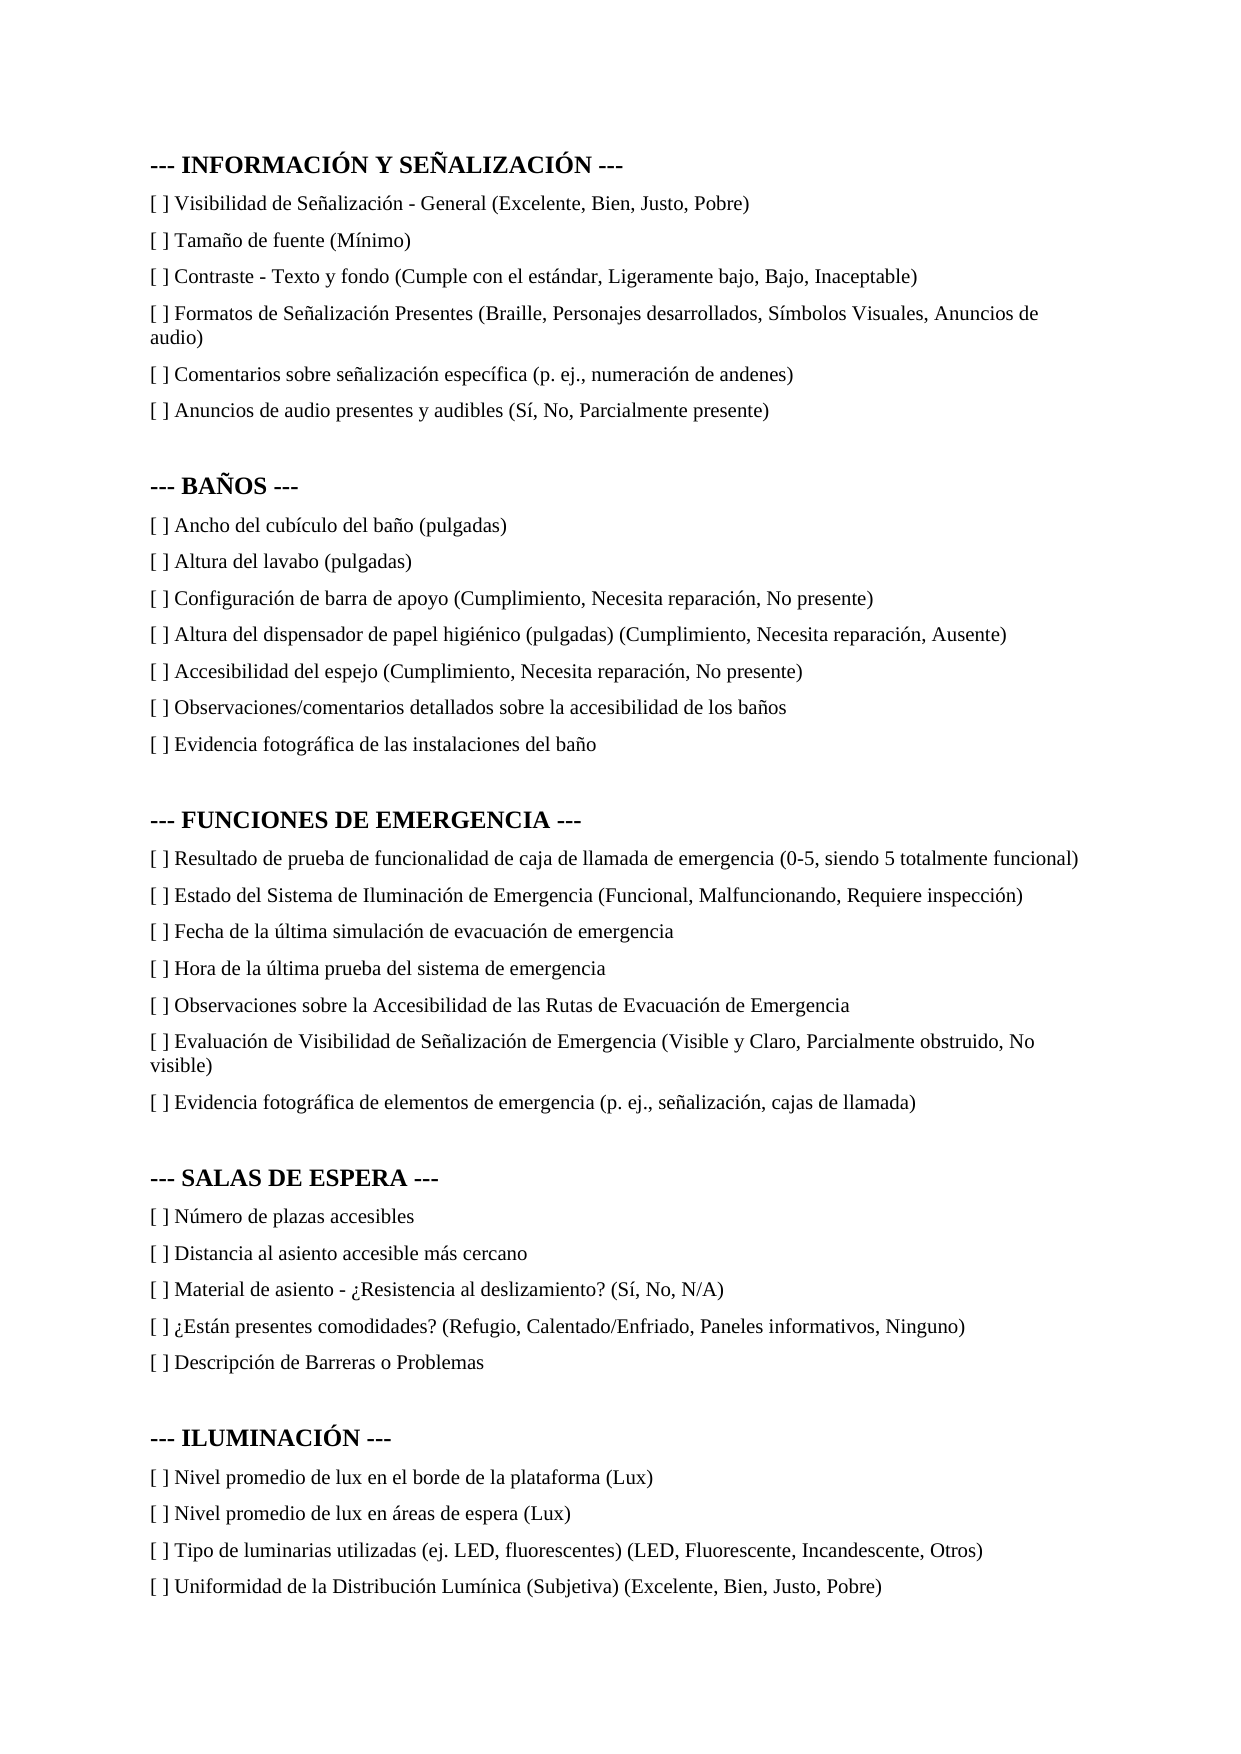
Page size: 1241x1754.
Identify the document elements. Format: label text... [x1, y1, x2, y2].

text [ ] Descripción de Barreras o Problemas [150, 1350, 1090, 1374]
text [ ] Estado del Sistema de Iluminación de Emergencia (Funcional, Malfuncionando, Requiere inspección) [150, 883, 1090, 907]
text [ ] Uniformidad de la Distribución Lumínica (Subjetiva) (Excelente, Bien, Justo, Pobre) [150, 1574, 1090, 1598]
text [ ] Altura del dispensador de papel higiénico (pulgadas) (Cumplimiento, Necesita reparación, Ausente) [150, 622, 1090, 646]
text [ ] Distancia al asiento accesible más cercano [150, 1241, 1090, 1265]
text --- BAÑOS --- [150, 471, 1090, 500]
text [ ] Evidencia fotográfica de elementos de emergencia (p. ej., señalización, cajas de llamada) [150, 1090, 1090, 1114]
text [ ] Número de plazas accesibles [150, 1204, 1090, 1228]
text --- SALAS DE ESPERA --- [150, 1163, 1090, 1192]
text [ ] Visibilidad de Señalización - General (Excelente, Bien, Justo, Pobre) [150, 191, 1090, 215]
text [ ] Formatos de Señalización Presentes (Braille, Personajes desarrollados, Símbolos Visuales, Anuncios de audio) [150, 301, 1090, 349]
text [ ] Ancho del cubículo del baño (pulgadas) [150, 512, 1090, 537]
text [ ] Nivel promedio de lux en el borde de la plataforma (Lux) [150, 1465, 1090, 1489]
text [ ] Evaluación de Visibilidad de Señalización de Emergencia (Visible y Claro, Parcialmente obstruido, No visible) [150, 1029, 1090, 1077]
text [ ] Hora de la última prueba del sistema de emergencia [150, 956, 1090, 980]
text [ ] Contraste - Texto y fondo (Cumple con el estándar, Ligeramente bajo, Bajo, Inaceptable) [150, 264, 1090, 288]
text [ ] Altura del lavabo (pulgadas) [150, 549, 1090, 573]
text [ ] Configuración de barra de apoyo (Cumplimiento, Necesita reparación, No presente) [150, 586, 1090, 610]
text --- ILUMINACIÓN --- [150, 1423, 1090, 1452]
text [ ] Nivel promedio de lux en áreas de espera (Lux) [150, 1501, 1090, 1525]
text [ ] Tipo de luminarias utilizadas (ej. LED, fluorescentes) (LED, Fluorescente, Incandescente, Otros) [150, 1538, 1090, 1562]
text [ ] Observaciones/comentarios detallados sobre la accesibilidad de los baños [150, 695, 1090, 719]
text [ ] Comentarios sobre señalización específica (p. ej., numeración de andenes) [150, 362, 1090, 386]
text [ ] Tamaño de fuente (Mínimo) [150, 228, 1090, 252]
text [ ] Resultado de prueba de funcionalidad de caja de llamada de emergencia (0-5, siendo 5 totalmente funcional) [150, 846, 1090, 870]
text [ ] Material de asiento - ¿Resistencia al deslizamiento? (Sí, No, N/A) [150, 1277, 1090, 1301]
text --- INFORMACIÓN Y SEÑALIZACIÓN --- [150, 150, 1090, 179]
text [ ] Fecha de la última simulación de evacuación de emergencia [150, 919, 1090, 943]
text [ ] ¿Están presentes comodidades? (Refugio, Calentado/Enfriado, Paneles informativos, Ninguno) [150, 1314, 1090, 1338]
text [ ] Evidencia fotográfica de las instalaciones del baño [150, 732, 1090, 756]
text --- FUNCIONES DE EMERGENCIA --- [150, 805, 1090, 834]
text [ ] Anuncios de audio presentes y audibles (Sí, No, Parcialmente presente) [150, 398, 1090, 422]
text [ ] Observaciones sobre la Accesibilidad de las Rutas de Evacuación de Emergencia [150, 992, 1090, 1017]
text [ ] Accesibilidad del espejo (Cumplimiento, Necesita reparación, No presente) [150, 659, 1090, 683]
